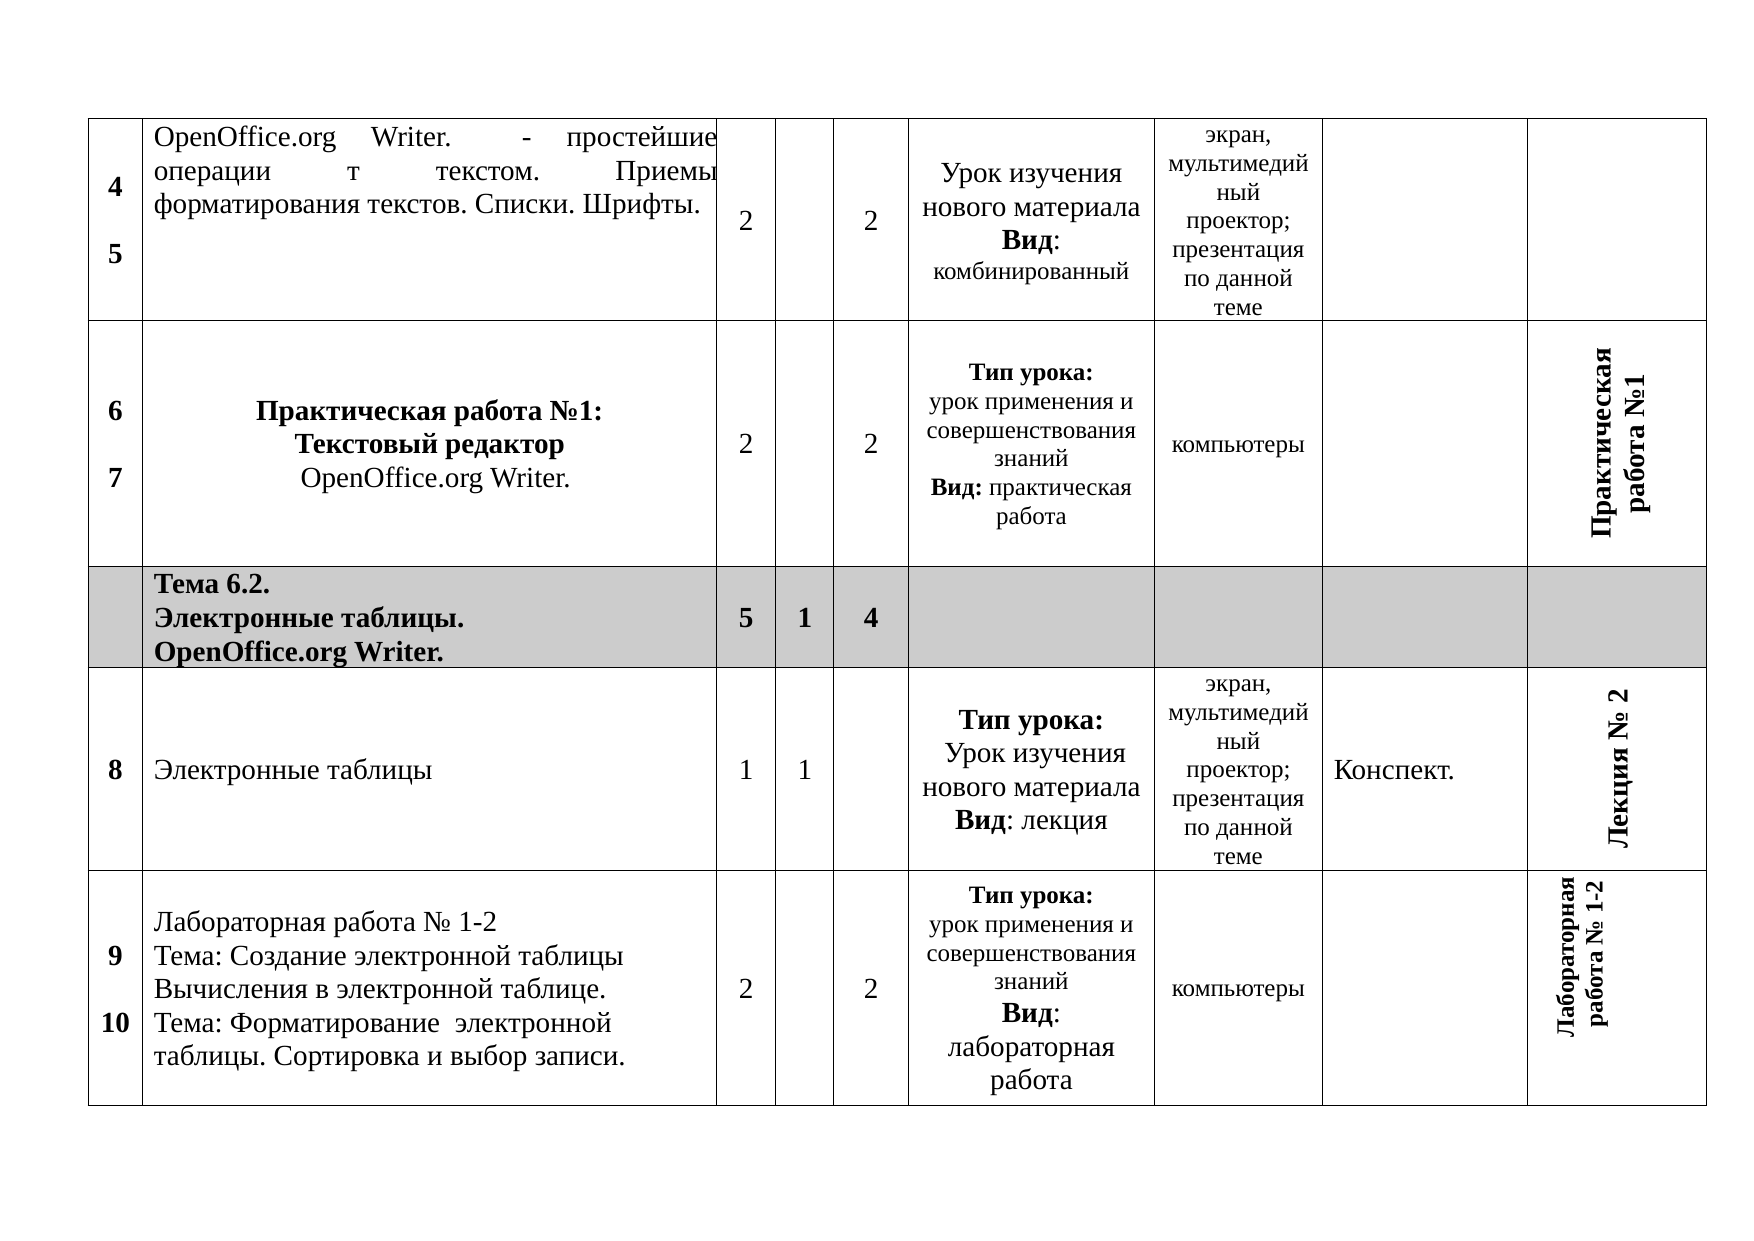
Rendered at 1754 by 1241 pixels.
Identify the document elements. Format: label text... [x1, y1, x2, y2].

table_cell 1 [717, 668, 775, 869]
table_cell [834, 668, 908, 869]
table_cell 2 [717, 321, 775, 566]
table_cell OpenOffice.org Writer. - простейшие операции т текстом. Приемы форматирования текстов. Списки. Шрифты. [143, 119, 716, 320]
table_cell компьютеры [1155, 871, 1322, 1105]
table_cell 9 10 [89, 871, 142, 1105]
table_cell экран, мультимедийный проектор; презентация по данной теме [1155, 668, 1322, 869]
table_cell Лабораторная работа № 1-2 Тема: Создание электронной таблицы Вычисления в электронной таблице. Тема: Форматирование электронной таблицы. Сортировка и выбор записи. [143, 871, 716, 1105]
table_cell Тип урока: урок применения и совершенствования знаний Вид: практическая работа [909, 321, 1154, 566]
table_cell Конспект. [1323, 668, 1527, 869]
table_cell Тип урока: урок применения и совершенствования знаний Вид: лабораторная работа [909, 871, 1154, 1105]
table_cell [1323, 567, 1527, 667]
table_cell компьютеры [1155, 321, 1322, 566]
table_cell [1323, 321, 1527, 566]
table_cell 1 [776, 668, 833, 869]
table_cell [776, 119, 833, 320]
table_cell 2 [834, 321, 908, 566]
table_cell 4 5 [89, 119, 142, 320]
table_cell 8 [89, 668, 142, 869]
table_cell 4 [834, 567, 908, 667]
table_cell [1323, 871, 1527, 1105]
table_cell экран, мультимедийный проектор; презентация по данной теме [1155, 119, 1322, 320]
table_cell [776, 321, 833, 566]
table_cell Урок изучения нового материала Вид: комбинированный [909, 119, 1154, 320]
table_cell Практическая работа №1 [1528, 321, 1706, 566]
table_cell 1 [776, 567, 833, 667]
table_cell [776, 871, 833, 1105]
table_cell [1323, 119, 1527, 320]
table_cell Тип урока: Урок изучения нового материала Вид: лекция [909, 668, 1154, 869]
table_cell [1528, 119, 1706, 320]
table_cell [1528, 567, 1706, 667]
table_cell Электронные таблицы [143, 668, 716, 869]
table_cell 2 [717, 871, 775, 1105]
table_cell Лекция № 2 [1528, 668, 1706, 869]
table_cell [1155, 567, 1322, 667]
table_cell 2 [834, 871, 908, 1105]
table_cell 2 [834, 119, 908, 320]
table_cell 5 [717, 567, 775, 667]
table_cell 6 7 [89, 321, 142, 566]
table_cell 2 [717, 119, 775, 320]
table_cell Тема 6.2. Электронные таблицы. OpenOffice.org Writer. [143, 567, 716, 667]
table_cell [89, 567, 142, 667]
table_cell Практическая работа №1: Текстовый редактор OpenOffice.org Writer. [143, 321, 716, 566]
table_cell [909, 567, 1154, 667]
table_cell Лабораторная работа № 1-2 [1528, 871, 1706, 1105]
